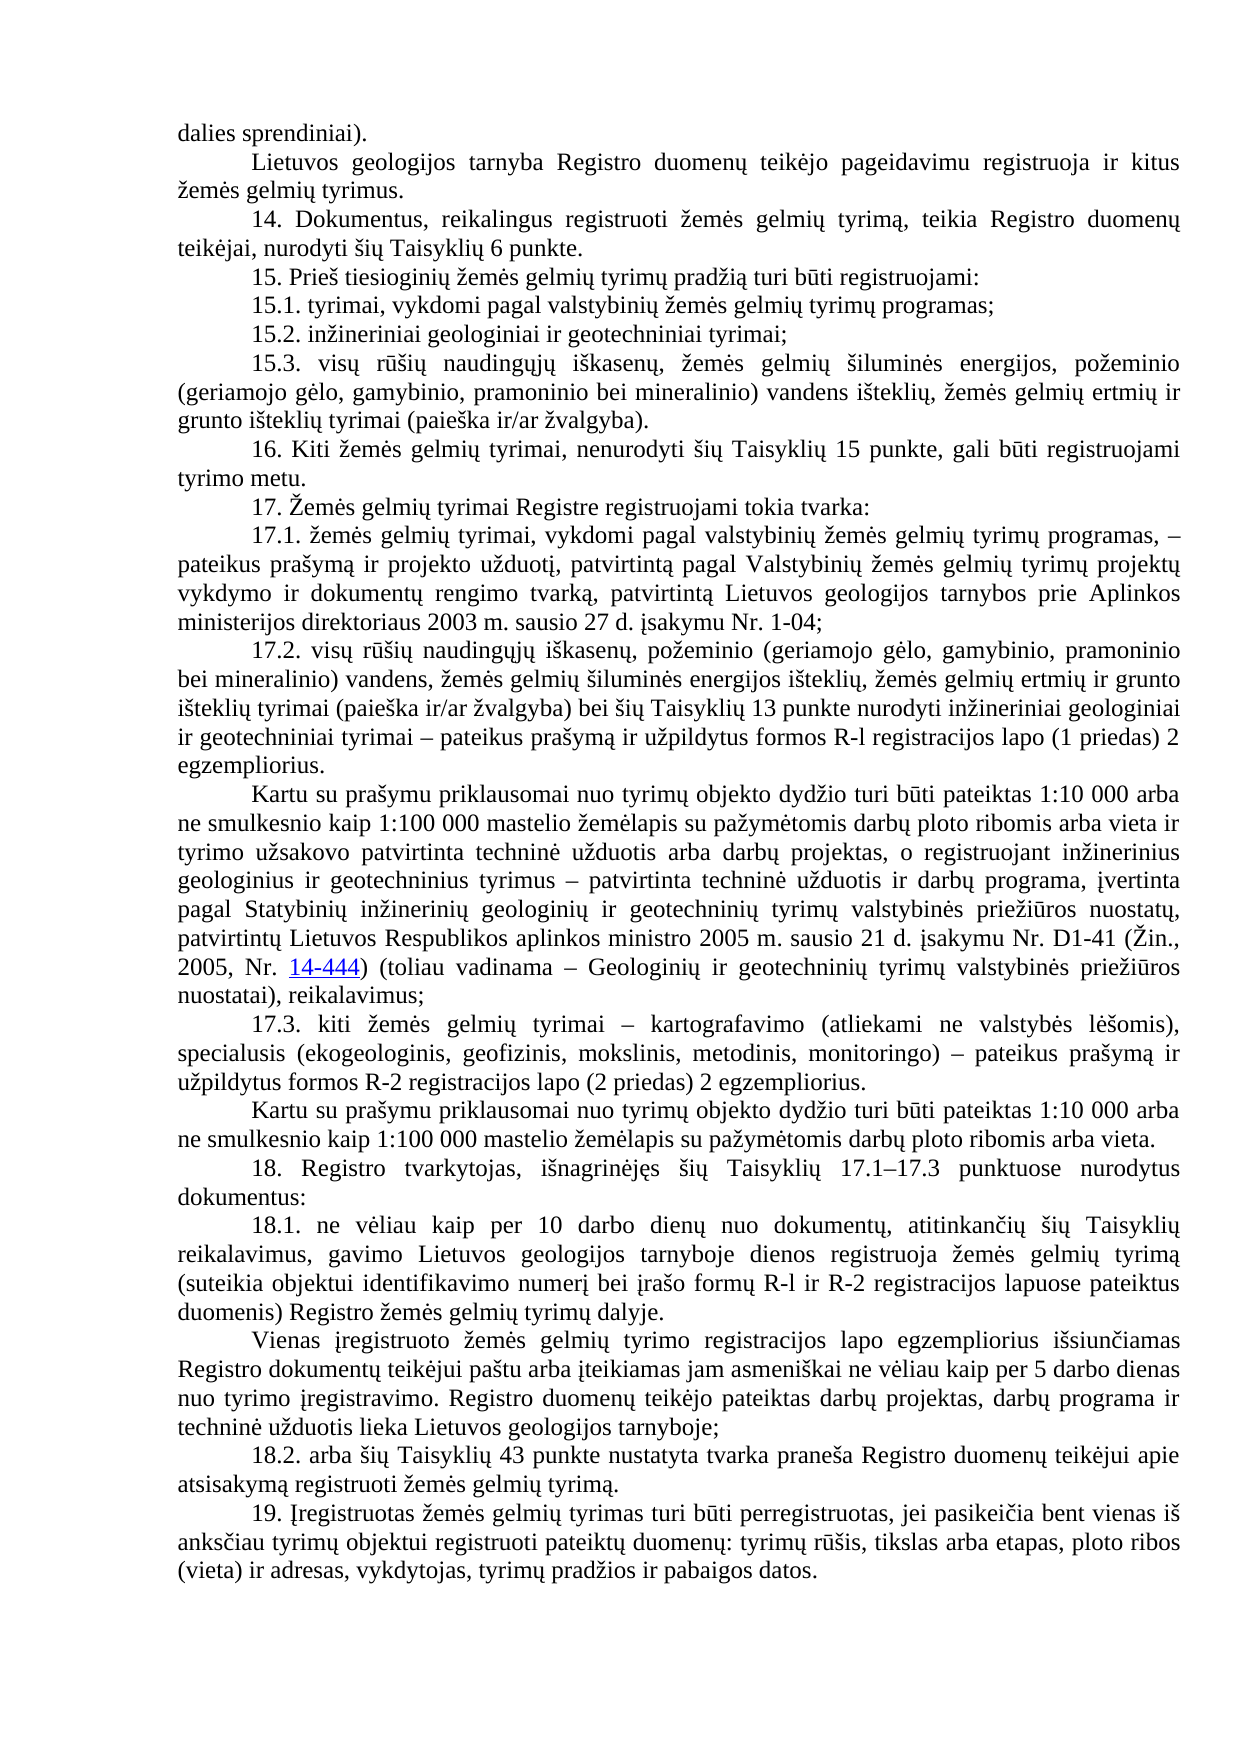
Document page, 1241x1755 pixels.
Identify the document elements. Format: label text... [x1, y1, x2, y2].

text 19. Įregistruotas žemės gelmių tyrimas turi būti perregistruotas, jei pasikeičia bent vienas iš anksčiau tyrimų objektui registruoti pateiktų duomenų: tyrimų rūšis, tikslas arba etapas, ploto ribos (vieta) ir adresas, vykdytojas, tyrimų pradžios ir pabaigos datos. [177, 1498, 1181, 1584]
text 15.2. inžineriniai geologiniai ir geotechniniai tyrimai; [177, 319, 1181, 348]
text 15.3. visų rūšių naudingųjų iškasenų, žemės gelmių šiluminės energijos, požeminio (geriamojo gėlo, gamybinio, pramoninio bei mineralinio) vandens išteklių, žemės gelmių ertmių ir grunto išteklių tyrimai (paieška ir/ar žvalgyba). [177, 348, 1181, 434]
text Lietuvos geologijos tarnyba Registro duomenų teikėjo pageidavimu registruoja ir kitus žemės gelmių tyrimus. [177, 147, 1181, 204]
text 17.2. visų rūšių naudingųjų iškasenų, požeminio (geriamojo gėlo, gamybinio, pramoninio bei mineralinio) vandens, žemės gelmių šiluminės energijos išteklių, žemės gelmių ertmių ir grunto išteklių tyrimai (paieška ir/ar žvalgyba) bei šių Taisyklių 13 punkte nurodyti inžineriniai geologiniai ir geotechniniai tyrimai – pateikus prašymą ir užpildytus formos R-l registracijos lapo (1 priedas) 2 egzempliorius. [177, 636, 1181, 779]
text 17. Žemės gelmių tyrimai Registre registruojami tokia tvarka: [177, 492, 1181, 521]
text 15.1. tyrimai, vykdomi pagal valstybinių žemės gelmių tyrimų programas; [177, 291, 1181, 319]
text 14. Dokumentus, reikalingus registruoti žemės gelmių tyrimą, teikia Registro duomenų teikėjai, nurodyti šių Taisyklių 6 punkte. [177, 204, 1181, 262]
text 18.2. arba šių Taisyklių 43 punkte nustatyta tvarka praneša Registro duomenų teikėjui apie atsisakymą registruoti žemės gelmių tyrimą. [177, 1441, 1181, 1498]
text 18. Registro tvarkytojas, išnagrinėjęs šių Taisyklių 17.1–17.3 punktuose nurodytus dokumentus: [177, 1153, 1181, 1211]
text dalies sprendiniai). [177, 118, 1181, 147]
text Kartu su prašymu priklausomai nuo tyrimų objekto dydžio turi būti pateiktas 1:10 000 arba ne smulkesnio kaip 1:100 000 mastelio žemėlapis su pažymėtomis darbų ploto ribomis arba vieta. [177, 1096, 1181, 1153]
text 17.1. žemės gelmių tyrimai, vykdomi pagal valstybinių žemės gelmių tyrimų programas, – pateikus prašymą ir projekto užduotį, patvirtintą pagal Valstybinių žemės gelmių tyrimų projektų vykdymo ir dokumentų rengimo tvarką, patvirtintą Lietuvos geologijos tarnybos prie Aplinkos ministerijos direktoriaus 2003 m. sausio 27 d. įsakymu Nr. 1-04; [177, 521, 1181, 636]
text Vienas įregistruoto žemės gelmių tyrimo registracijos lapo egzempliorius išsiunčiamas Registro dokumentų teikėjui paštu arba įteikiamas jam asmeniškai ne vėliau kaip per 5 darbo dienas nuo tyrimo įregistravimo. Registro duomenų teikėjo pateiktas darbų projektas, darbų programa ir techninė užduotis lieka Lietuvos geologijos tarnyboje; [177, 1326, 1181, 1441]
text 16. Kiti žemės gelmių tyrimai, nenurodyti šių Taisyklių 15 punkte, gali būti registruojami tyrimo metu. [177, 434, 1181, 492]
text 18.1. ne vėliau kaip per 10 darbo dienų nuo dokumentų, atitinkančių šių Taisyklių reikalavimus, gavimo Lietuvos geologijos tarnyboje dienos registruoja žemės gelmių tyrimą (suteikia objektui identifikavimo numerį bei įrašo formų R-l ir R-2 registracijos lapuose pateiktus duomenis) Registro žemės gelmių tyrimų dalyje. [177, 1211, 1181, 1326]
text 17.3. kiti žemės gelmių tyrimai – kartografavimo (atliekami ne valstybės lėšomis), specialusis (ekogeologinis, geofizinis, mokslinis, metodinis, monitoringo) – pateikus prašymą ir užpildytus formos R-2 registracijos lapo (2 priedas) 2 egzempliorius. [177, 1009, 1181, 1096]
text 15. Prieš tiesioginių žemės gelmių tyrimų pradžią turi būti registruojami: [177, 262, 1181, 291]
text Kartu su prašymu priklausomai nuo tyrimų objekto dydžio turi būti pateiktas 1:10 000 arba ne smulkesnio kaip 1:100 000 mastelio žemėlapis su pažymėtomis darbų ploto ribomis arba vieta ir tyrimo užsakovo patvirtinta techninė užduotis arba darbų projektas, o registruojant inžinerinius geologinius ir geotechninius tyrimus – patvirtinta techninė užduotis ir darbų programa, įvertinta pagal Statybinių inžinerinių geologinių ir geotechninių tyrimų valstybinės priežiūros nuostatų, patvirtintų Lietuvos Respublikos aplinkos ministro 2005 m. sausio 21 d. įsakymu Nr. D1-41 (Žin., 2005, Nr. 14-444) (toliau vadinama – Geologinių ir geotechninių tyrimų valstybinės priežiūros nuostatai), reikalavimus; [177, 779, 1181, 1009]
